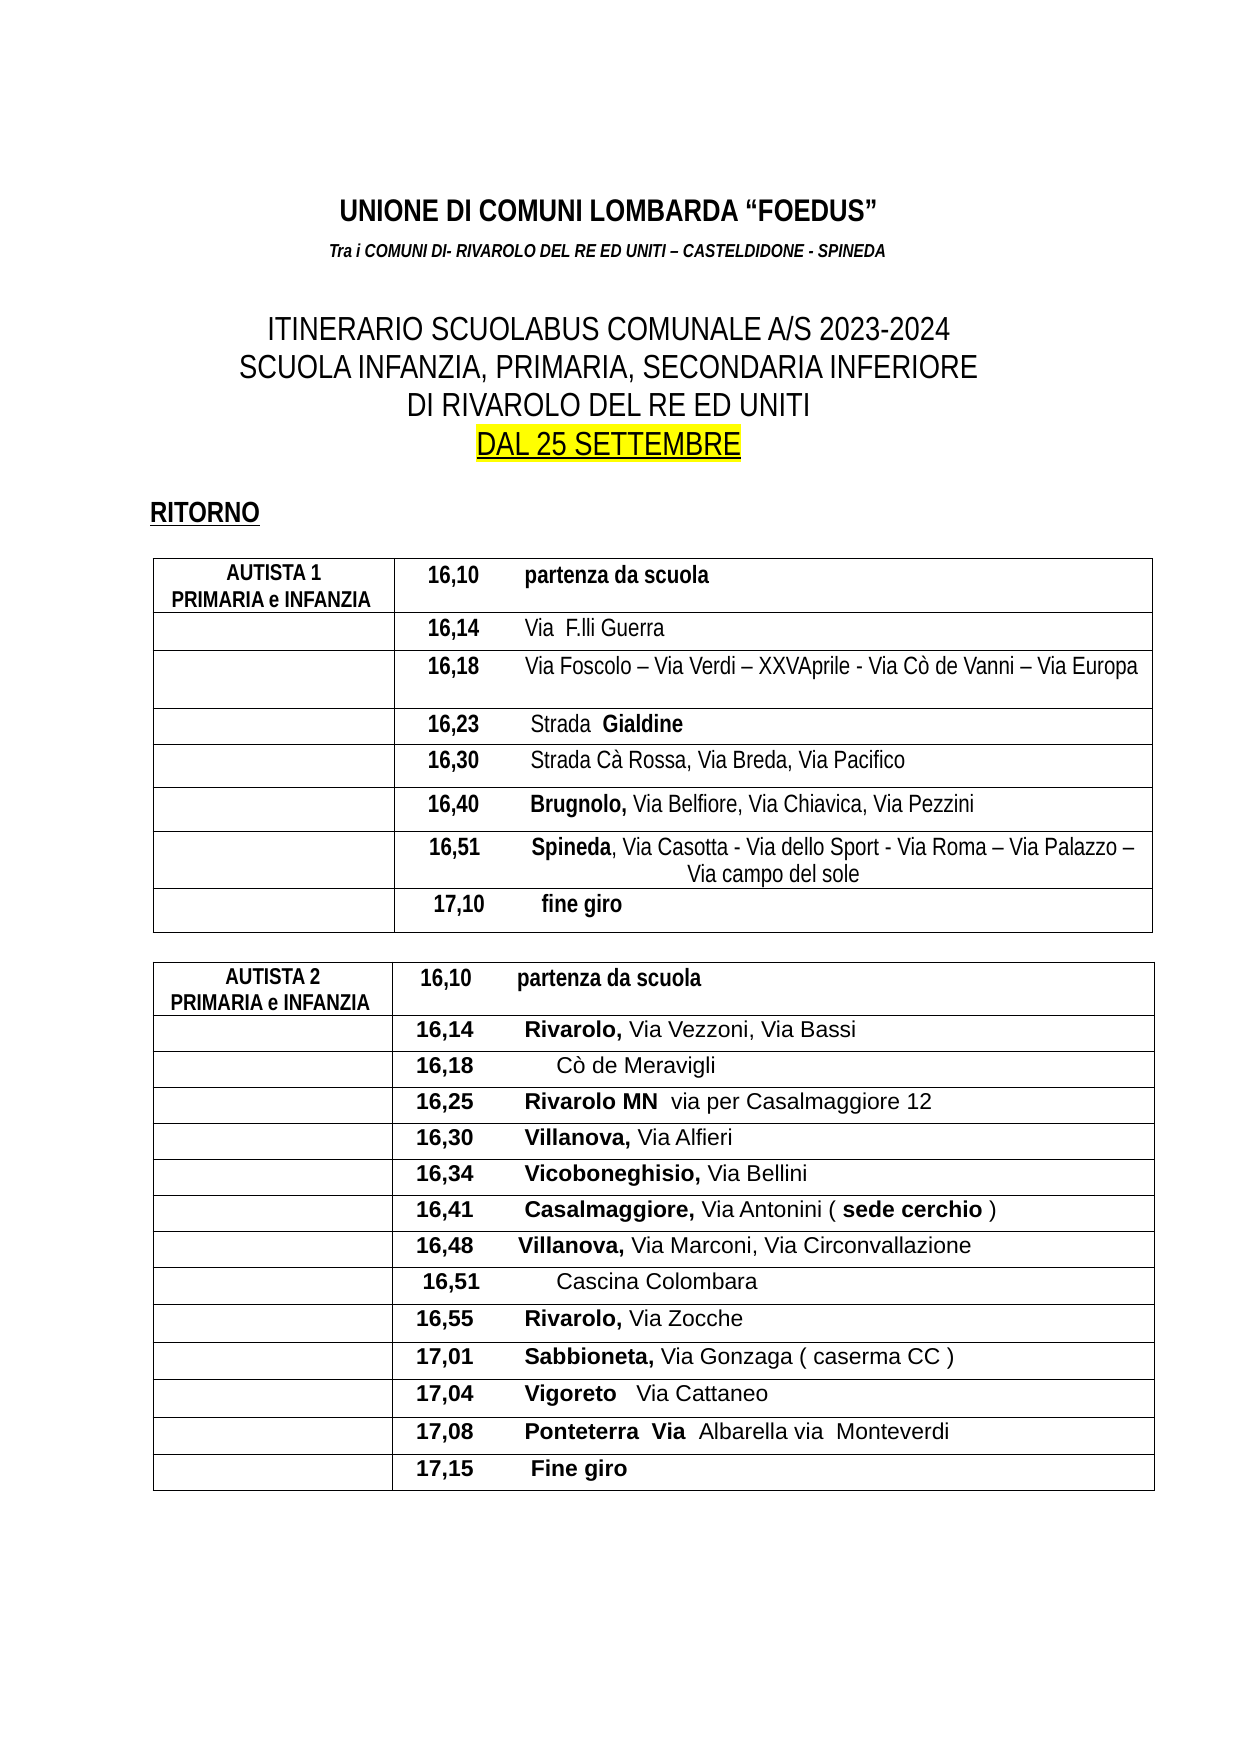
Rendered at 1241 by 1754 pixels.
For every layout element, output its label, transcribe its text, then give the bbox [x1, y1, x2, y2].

text Tra i COMUNI DI- RIVAROLO DEL RE ED UNITI – CASTELDIDONE - SPINEDA [162, 240, 1056, 262]
table_cell [154, 1232, 392, 1267]
table_cell [154, 1268, 392, 1304]
table_cell [154, 1160, 392, 1195]
text ITINERARIO SCUOLABUS COMUNALE A/S 2023-2024 [162, 309, 1056, 347]
table_header 16,10 partenza da scuola [395, 559, 1152, 612]
table_cell 16,14 Via F.lli Guerra [395, 613, 1152, 650]
table_cell [154, 1052, 392, 1087]
table_cell 16,34 Vicoboneghisio, Via Bellini [393, 1160, 1154, 1195]
table_cell 16,48 Villanova, Via Marconi, Via Circonvallazione [393, 1232, 1154, 1267]
table_cell 17,10 fine giro [395, 889, 1152, 932]
table_cell [154, 1343, 392, 1379]
text RITORNO [150, 496, 1090, 529]
table_cell 16,18 Cò de Meravigli [393, 1052, 1154, 1087]
text UNIONE DI COMUNI LOMBARDA “FOEDUS” [161, 192, 1056, 228]
table_cell 16,23 Strada Gialdine [395, 709, 1152, 743]
table_cell [154, 1088, 392, 1123]
table_header 16,10 partenza da scuola [393, 963, 1154, 1015]
table_cell 16,30 Villanova, Via Alfieri [393, 1124, 1154, 1159]
table_cell [154, 1124, 392, 1159]
table_cell 17,08 Ponteterra Via Albarella via Monteverdi [393, 1418, 1154, 1454]
table_cell [154, 1305, 392, 1342]
table_cell [154, 788, 394, 831]
table_cell 16,51 Spineda, Via Casotta - Via dello Sport - Via Roma – Via Palazzo – Via campo del sole [395, 832, 1152, 888]
table_cell [154, 1016, 392, 1051]
table_cell [154, 613, 394, 650]
table_cell [154, 889, 394, 932]
table_cell 16,51 Cascina Colombara [393, 1268, 1154, 1304]
table_cell 16,25 Rivarolo MN via per Casalmaggiore 12 [393, 1088, 1154, 1123]
table_cell 16,14 Rivarolo, Via Vezzoni, Via Bassi [393, 1016, 1154, 1051]
text DAL 25 SETTEMBRE [162, 424, 1056, 462]
table_cell [154, 745, 394, 787]
table_header AUTISTA 1 PRIMARIA e INFANZIA [154, 559, 394, 612]
text DI RIVAROLO DEL RE ED UNITI [162, 386, 1056, 424]
table_cell 17,01 Sabbioneta, Via Gonzaga ( caserma CC ) [393, 1343, 1154, 1379]
table_cell 16,55 Rivarolo, Via Zocche [393, 1305, 1154, 1342]
table_cell 16,41 Casalmaggiore, Via Antonini ( sede cerchio ) [393, 1196, 1154, 1231]
table_cell [154, 1418, 392, 1454]
table_header AUTISTA 2 PRIMARIA e INFANZIA [154, 963, 392, 1015]
table_cell [154, 1380, 392, 1417]
table_cell 16,40 Brugnolo, Via Belfiore, Via Chiavica, Via Pezzini [395, 788, 1152, 831]
table_cell [154, 1196, 392, 1231]
table_cell [154, 709, 394, 743]
table_cell 17,04 Vigoreto Via Cattaneo [393, 1380, 1154, 1417]
table_cell 16,30 Strada Cà Rossa, Via Breda, Via Pacifico [395, 745, 1152, 787]
text SCUOLA INFANZIA, PRIMARIA, SECONDARIA INFERIORE [162, 347, 1056, 386]
table_cell [154, 832, 394, 888]
table_cell [154, 1455, 392, 1490]
table_cell 16,18 Via Foscolo – Via Verdi – XXVAprile - Via Cò de Vanni – Via Europa [395, 651, 1152, 708]
table_cell 17,15 Fine giro [393, 1455, 1154, 1490]
table_cell [154, 651, 394, 708]
